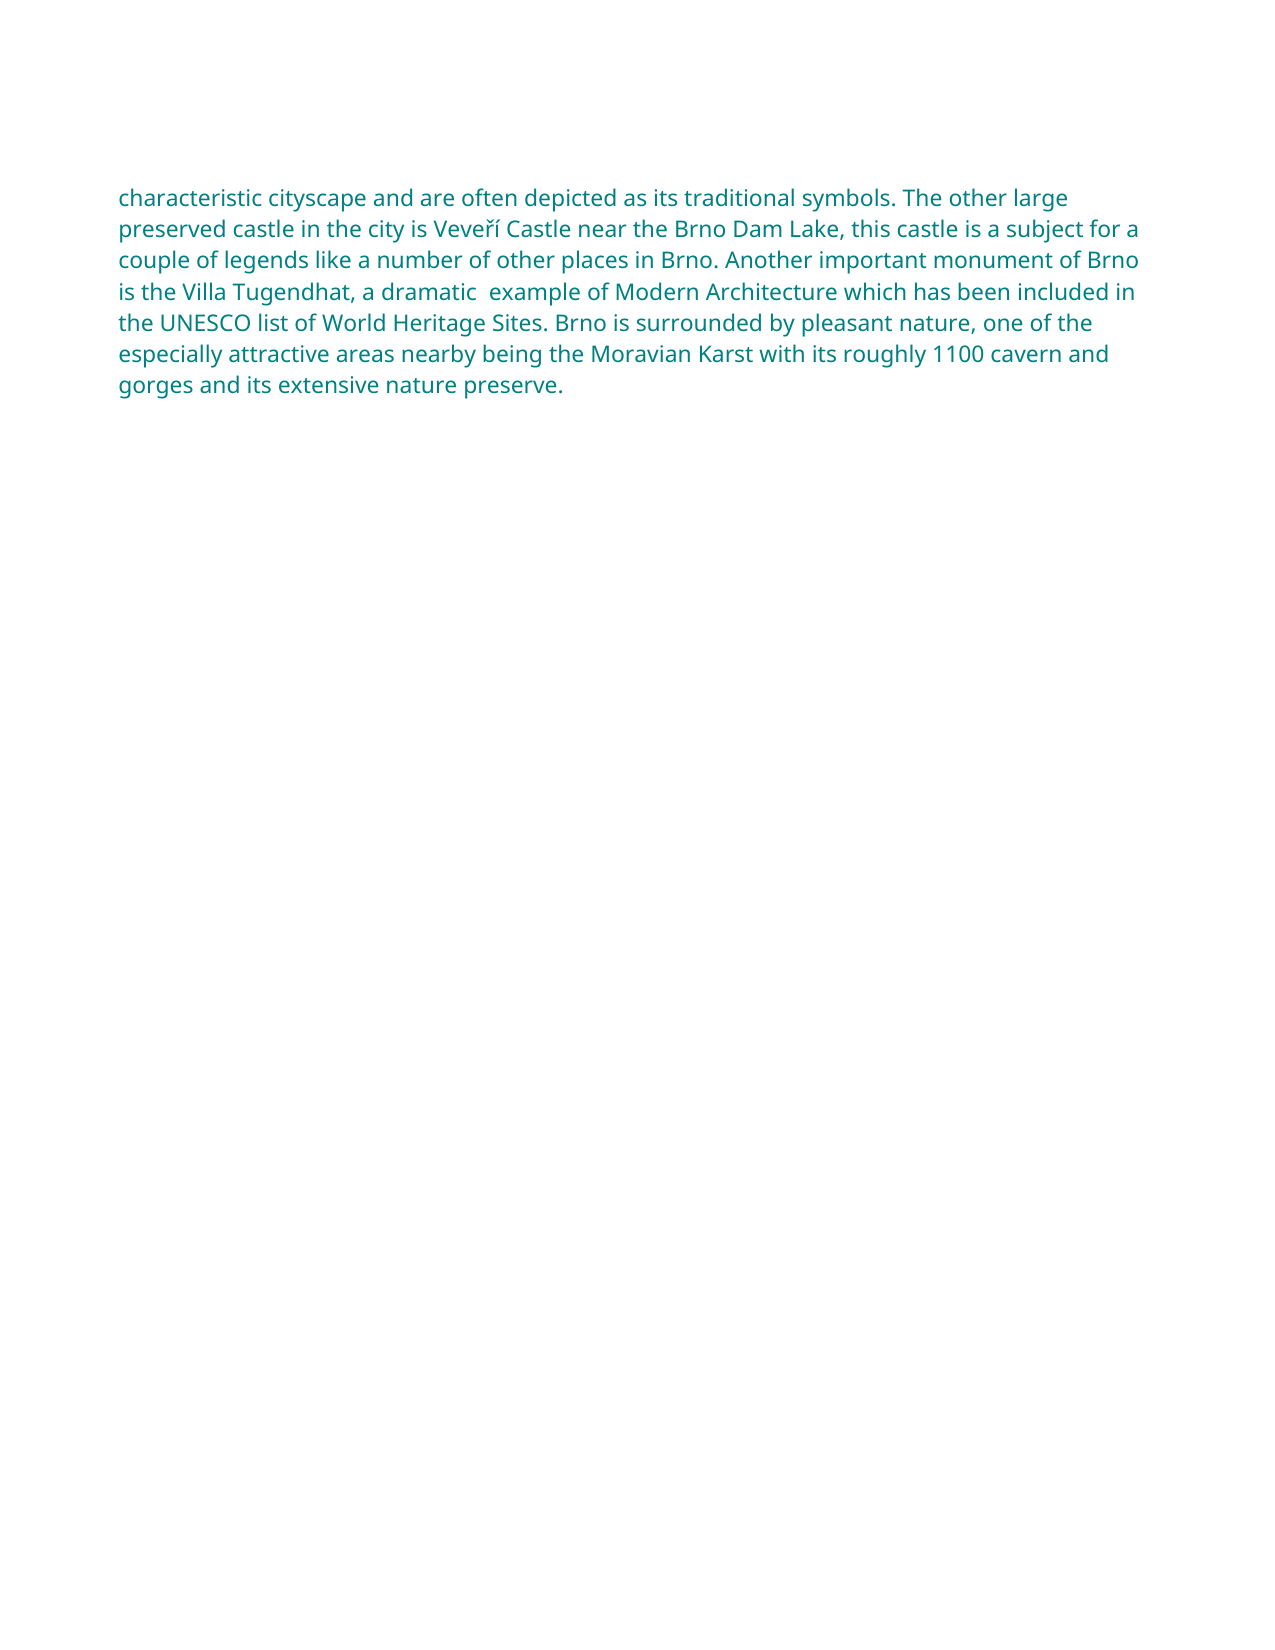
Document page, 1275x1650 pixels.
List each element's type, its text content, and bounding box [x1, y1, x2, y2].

text characteristic cityscape and are often depicted as its traditional symbols. The other large preserved castle in the city is Veveří Castle near the Brno Dam Lake, this castle is a subject for a couple of legends like a number of other places in Brno. Another important monument of Brno is the Villa Tugendhat, a dramatic example of Modern Architecture which has been included in the UNESCO list of World Heritage Sites. Brno is surrounded by pleasant nature, one of the especially attractive areas nearby being the Moravian Karst with its roughly 1100 cavern and gorges and its extensive nature preserve. [118, 182, 1157, 400]
